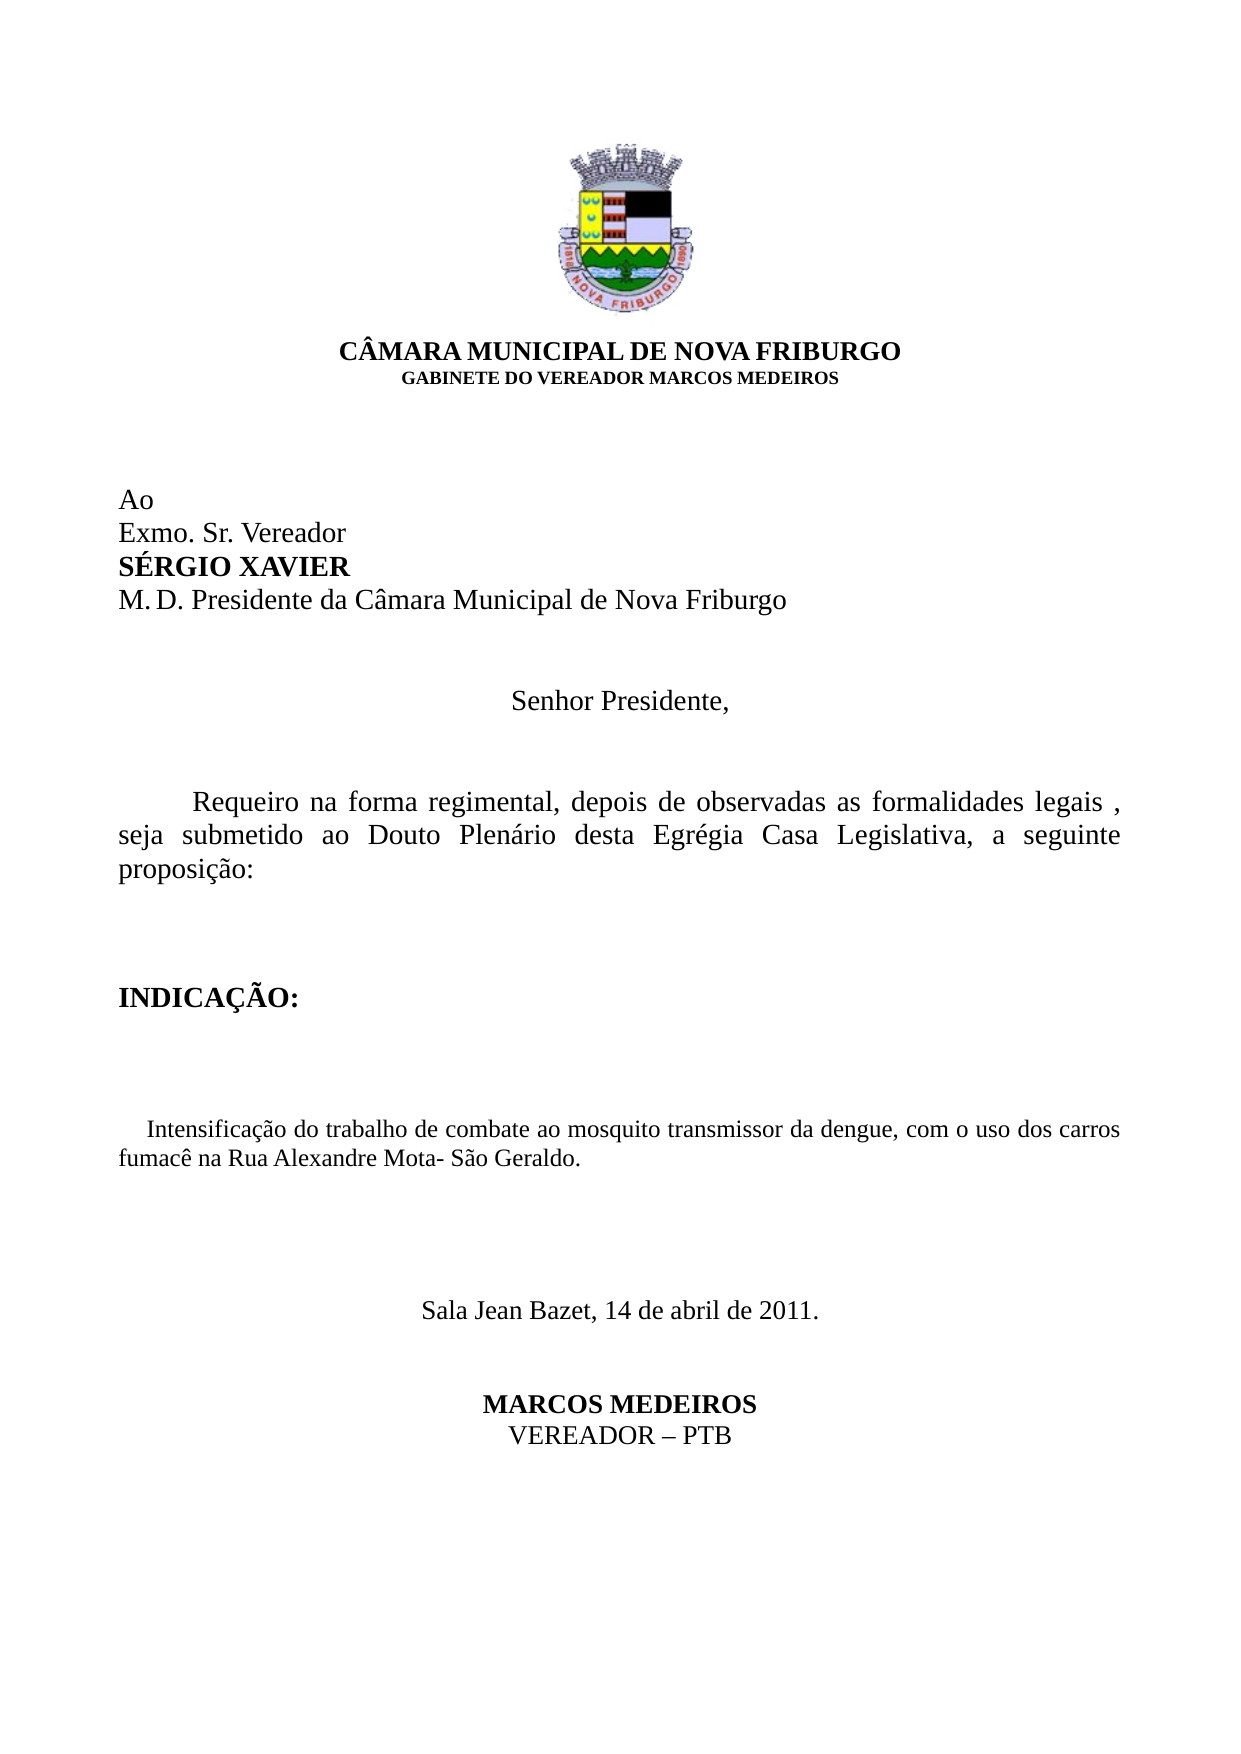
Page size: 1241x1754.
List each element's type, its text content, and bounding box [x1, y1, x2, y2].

text MARCOS MEDEIROS [118, 1388, 1122, 1419]
list D. Presidente da Câmara Municipal de Nova Friburgo [118, 582, 1122, 616]
text Senhor Presidente, [118, 683, 1122, 717]
text Requeiro na forma regimental, depois de observadas as formalidades legais , seja submetido ao Douto Plenário desta Egrégia Casa Legislativa, a seguinte proposição: [118, 784, 1122, 884]
text VEREADOR – PTB [118, 1419, 1122, 1450]
text INDICAÇÃO: [118, 980, 1122, 1014]
text Intensificação do trabalho de combate ao mosquito transmissor da dengue, com o uso dos carros fumacê na Rua Alexandre Mota- São Geraldo. [118, 1114, 1122, 1172]
text CÂMARA MUNICIPAL DE NOVA FRIBURGO [118, 335, 1122, 367]
text Sala Jean Bazet, 14 de abril de 2011. [118, 1294, 1122, 1326]
text GABINETE DO VEREADOR MARCOS MEDEIROS [118, 367, 1122, 388]
picture [537, 127, 703, 327]
text SÉRGIO XAVIER [118, 549, 1122, 582]
text Ao [118, 482, 1122, 515]
text Exmo. Sr. Vereador [118, 515, 1122, 549]
